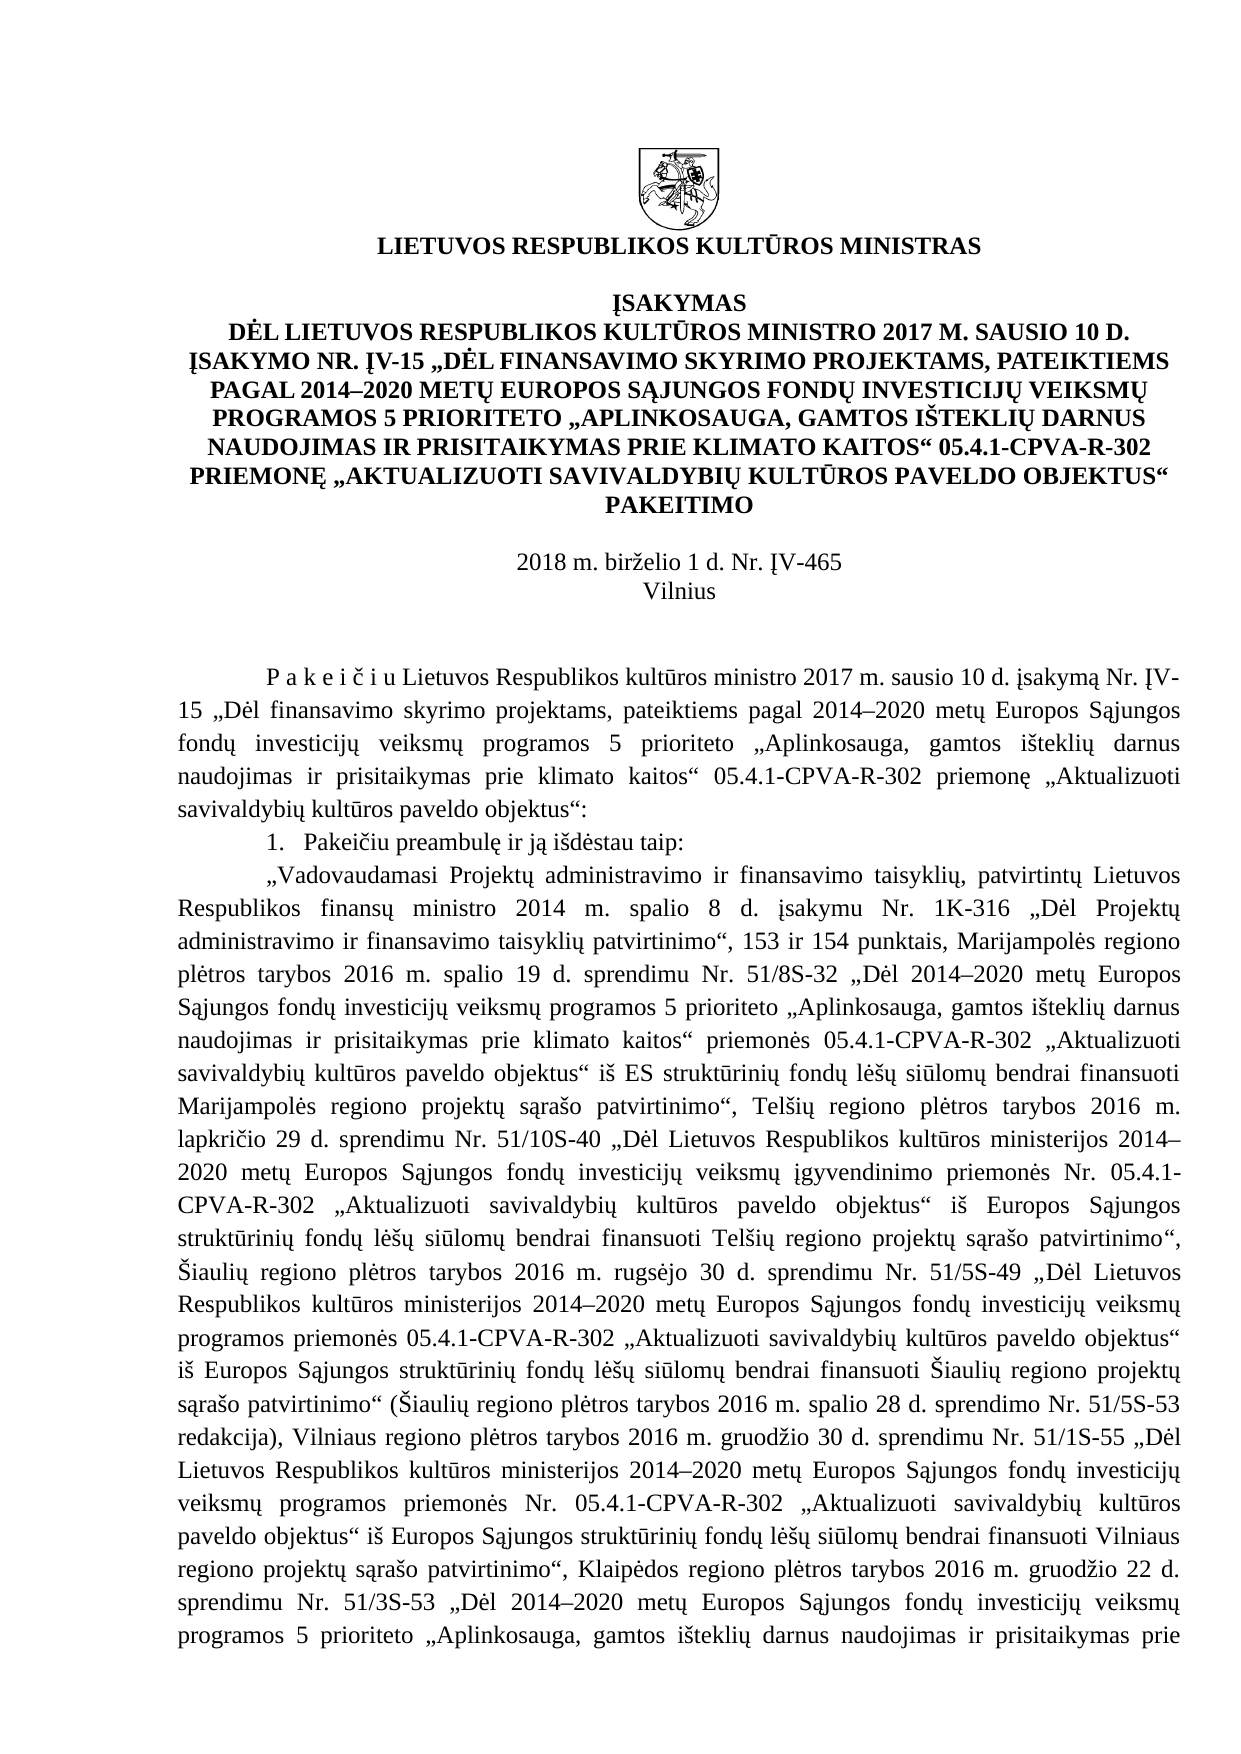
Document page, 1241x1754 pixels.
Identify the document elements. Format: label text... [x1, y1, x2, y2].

text DĖL LIETUVOS RESPUBLIKOS KULTŪROS MINISTRO 2017 M. SAUSIO 10 D. ĮSAKYMO NR. ĮV-15 „DĖL FINANSAVIMO SKYRIMO PROJEKTAMS, PATEIKTIEMS PAGAL 2014–2020 METŲ EUROPOS SĄJUNGOS FONDŲ INVESTICIJŲ VEIKSMŲ PROGRAMOS 5 PRIORITETO „APLINKOSAUGA, GAMTOS IŠTEKLIŲ DARNUS NAUDOJIMAS IR PRISITAIKYMAS PRIE KLIMATO KAITOS“ 05.4.1-CPVA-R-302 PRIEMONĘ „AKTUALIZUOTI SAVIVALDYBIŲ KULTŪROS PAVELDO OBJEKTUS“ PAKEITIMO [177, 317, 1181, 518]
text 1. Pakeičiu preambulę ir ją išdėstau taip: [266, 827, 1181, 856]
text P a k e i č i u Lietuvos Respublikos kultūros ministro 2017 m. sausio 10 d. įsakymą Nr. ĮV-15 „Dėl finansavimo skyrimo projektams, pateiktiems pagal 2014–2020 metų Europos Sąjungos fondų investicijų veiksmų programos 5 prioriteto „Aplinkosauga, gamtos išteklių darnus naudojimas ir prisitaikymas prie klimato kaitos“ 05.4.1-CPVA-R-302 priemonę „Aktualizuoti savivaldybių kultūros paveldo objektus“: [177, 662, 1181, 823]
text LIETUVOS RESPUBLIKOS KULTŪROS MINISTRAS [177, 231, 1181, 260]
text ĮSAKYMAS [177, 288, 1181, 317]
text 2018 m. birželio 1 d. Nr. ĮV-465 [177, 547, 1181, 576]
text Vilnius [177, 576, 1181, 605]
text „Vadovaudamasi Projektų administravimo ir finansavimo taisyklių, patvirtintų Lietuvos Respublikos finansų ministro 2014 m. spalio 8 d. įsakymu Nr. 1K-316 „Dėl Projektų administravimo ir finansavimo taisyklių patvirtinimo“, 153 ir 154 punktais, Marijampolės regiono plėtros tarybos 2016 m. spalio 19 d. sprendimu Nr. 51/8S-32 „Dėl 2014–2020 metų Europos Sąjungos fondų investicijų veiksmų programos 5 prioriteto „Aplinkosauga, gamtos išteklių darnus naudojimas ir prisitaikymas prie klimato kaitos“ priemonės 05.4.1-CPVA-R-302 „Aktualizuoti savivaldybių kultūros paveldo objektus“ iš ES struktūrinių fondų lėšų siūlomų bendrai finansuoti Marijampolės regiono projektų sąrašo patvirtinimo“, Telšių regiono plėtros tarybos 2016 m. lapkričio 29 d. sprendimu Nr. 51/10S-40 „Dėl Lietuvos Respublikos kultūros ministerijos 2014–2020 metų Europos Sąjungos fondų investicijų veiksmų įgyvendinimo priemonės Nr. 05.4.1-CPVA-R-302 „Aktualizuoti savivaldybių kultūros paveldo objektus“ iš Europos Sąjungos struktūrinių fondų lėšų siūlomų bendrai finansuoti Telšių regiono projektų sąrašo patvirtinimo“, Šiaulių regiono plėtros tarybos 2016 m. rugsėjo 30 d. sprendimu Nr. 51/5S-49 „Dėl Lietuvos Respublikos kultūros ministerijos 2014–2020 metų Europos Sąjungos fondų investicijų veiksmų programos priemonės 05.4.1-CPVA-R-302 „Aktualizuoti savivaldybių kultūros paveldo objektus“ iš Europos Sąjungos struktūrinių fondų lėšų siūlomų bendrai finansuoti Šiaulių regiono projektų sąrašo patvirtinimo“ (Šiaulių regiono plėtros tarybos 2016 m. spalio 28 d. sprendimo Nr. 51/5S-53 redakcija), Vilniaus regiono plėtros tarybos 2016 m. gruodžio 30 d. sprendimu Nr. 51/1S-55 „Dėl Lietuvos Respublikos kultūros ministerijos 2014–2020 metų Europos Sąjungos fondų investicijų veiksmų programos priemonės Nr. 05.4.1-CPVA-R-302 „Aktualizuoti savivaldybių kultūros paveldo objektus“ iš Europos Sąjungos struktūrinių fondų lėšų siūlomų bendrai finansuoti Vilniaus regiono projektų sąrašo patvirtinimo“, Klaipėdos regiono plėtros tarybos 2016 m. gruodžio 22 d. sprendimu Nr. 51/3S-53 „Dėl 2014–2020 metų Europos Sąjungos fondų investicijų veiksmų programos 5 prioriteto „Aplinkosauga, gamtos išteklių darnus naudojimas ir prisitaikymas prie [177, 860, 1181, 1648]
